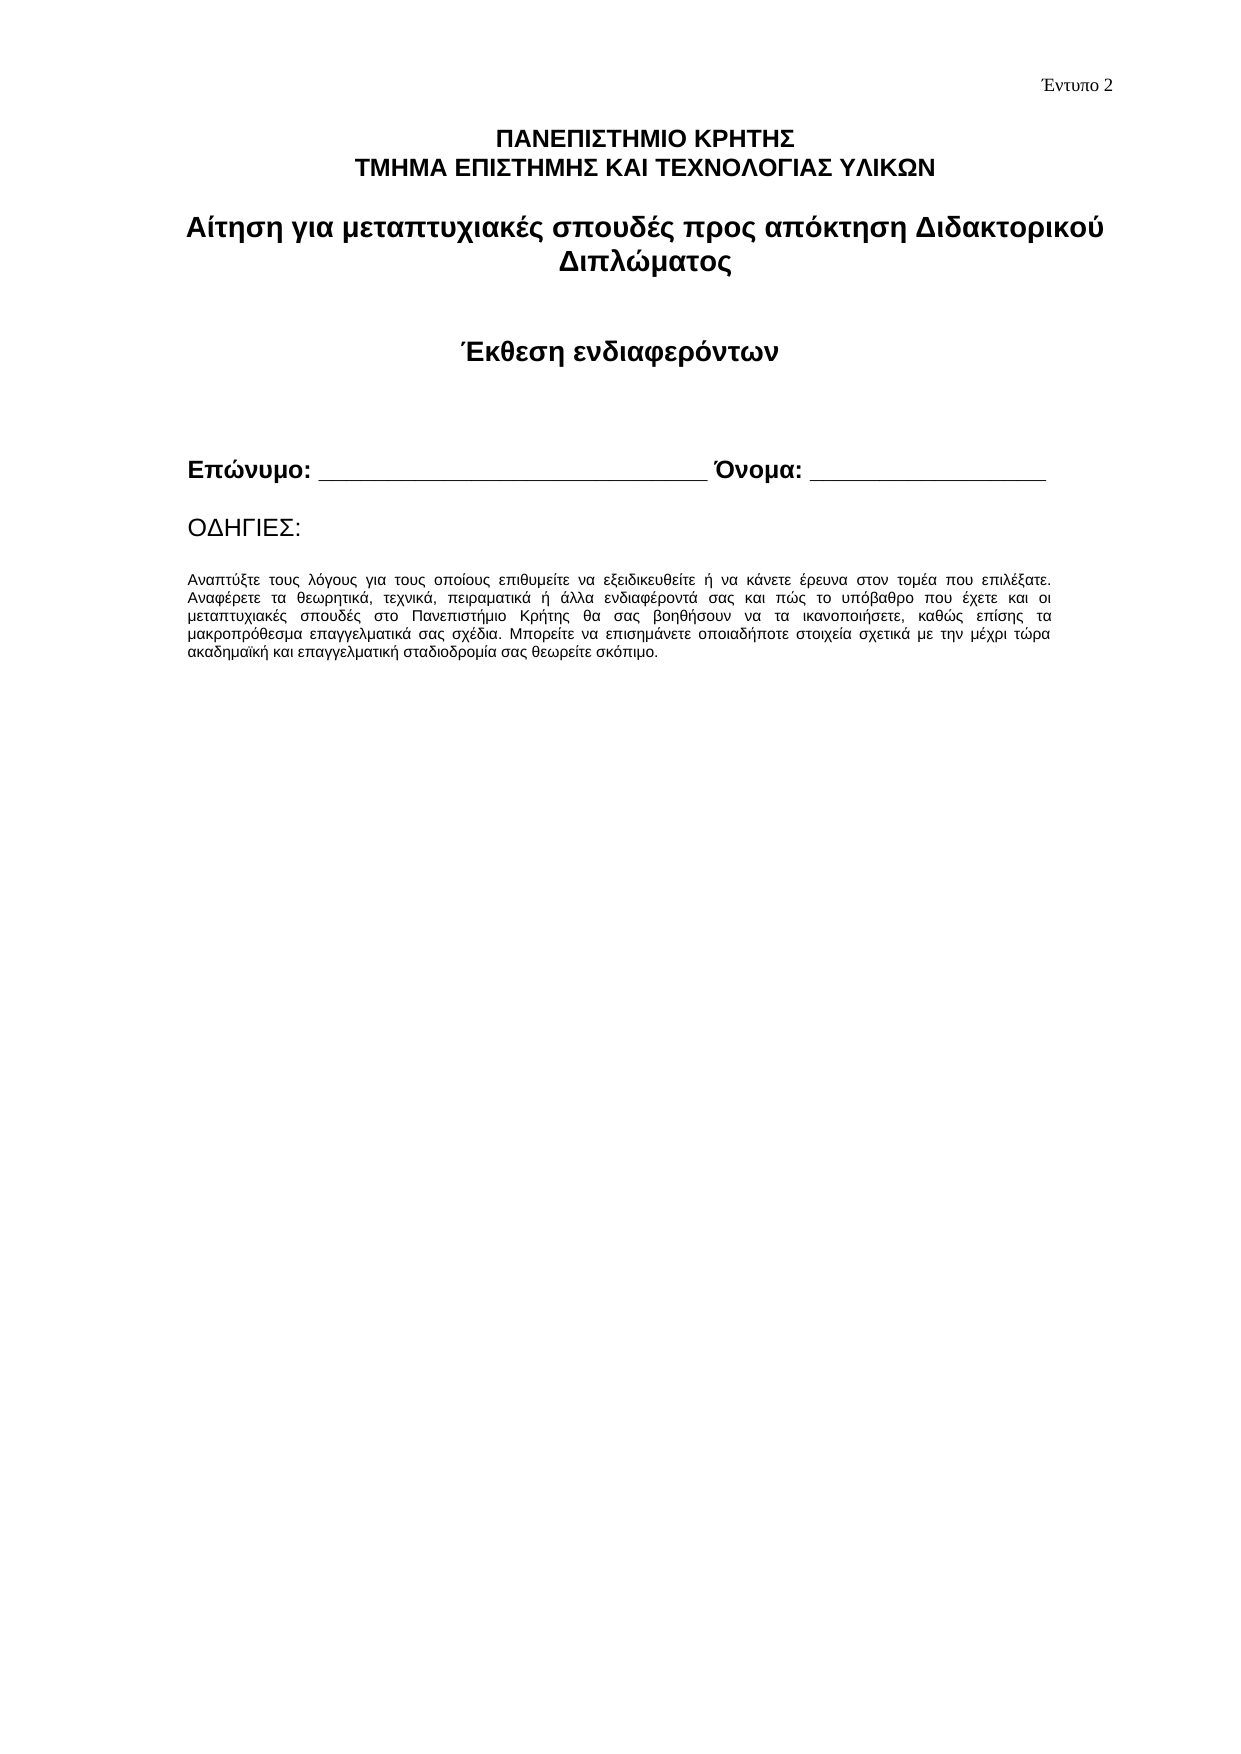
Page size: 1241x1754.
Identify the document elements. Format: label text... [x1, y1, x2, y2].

text Αναπτύξτε τους λόγους για τους οποίους επιθυμείτε να εξειδικευθείτε ή να κάνετε έρευνα στον τομέα που επιλέξατε. Αναφέρετε τα θεωρητικά, τεχνικά, πειραματικά ή άλλα ενδιαφέροντά σας και πώς το υπόβαθρο που έχετε και οι μεταπτυχιακές σπουδές στο Πανεπιστήμιο Κρήτης θα σας βοηθήσουν να τα ικανοποιήσετε, καθώς επίσης τα μακροπρόθεσμα επαγγελματικά σας σχέδια. Μπορείτε να επισημάνετε οποιαδήποτε στοιχεία σχετικά με την μέχρι τώρα ακαδημαϊκή και επαγγελματική σταδιοδρομία σας θεωρείτε σκόπιμο. [187, 571, 1053, 661]
subtitle ΤΜΗΜΑ ΕΠΙΣΤΗΜΗΣ ΚΑΙ ΤΕΧΝΟΛΟΓΙΑΣ ΥΛΙΚΩΝ [114, 153, 1177, 182]
text ΠΑΝΕΠΙΣΤΗΜΙΟ ΚΡΗΤΗΣ [114, 124, 1177, 153]
text Έκθεση ενδιαφερόντων [187, 335, 1053, 368]
text ΟΔΗΓΙΕΣ: [187, 513, 1053, 541]
text Επώνυμο: ____________________________ Όνομα: _________________ [187, 455, 1053, 483]
text Αίτηση για μεταπτυχιακές σπουδές προς απόκτηση Διδακτορικού Διπλώματος [114, 210, 1177, 277]
